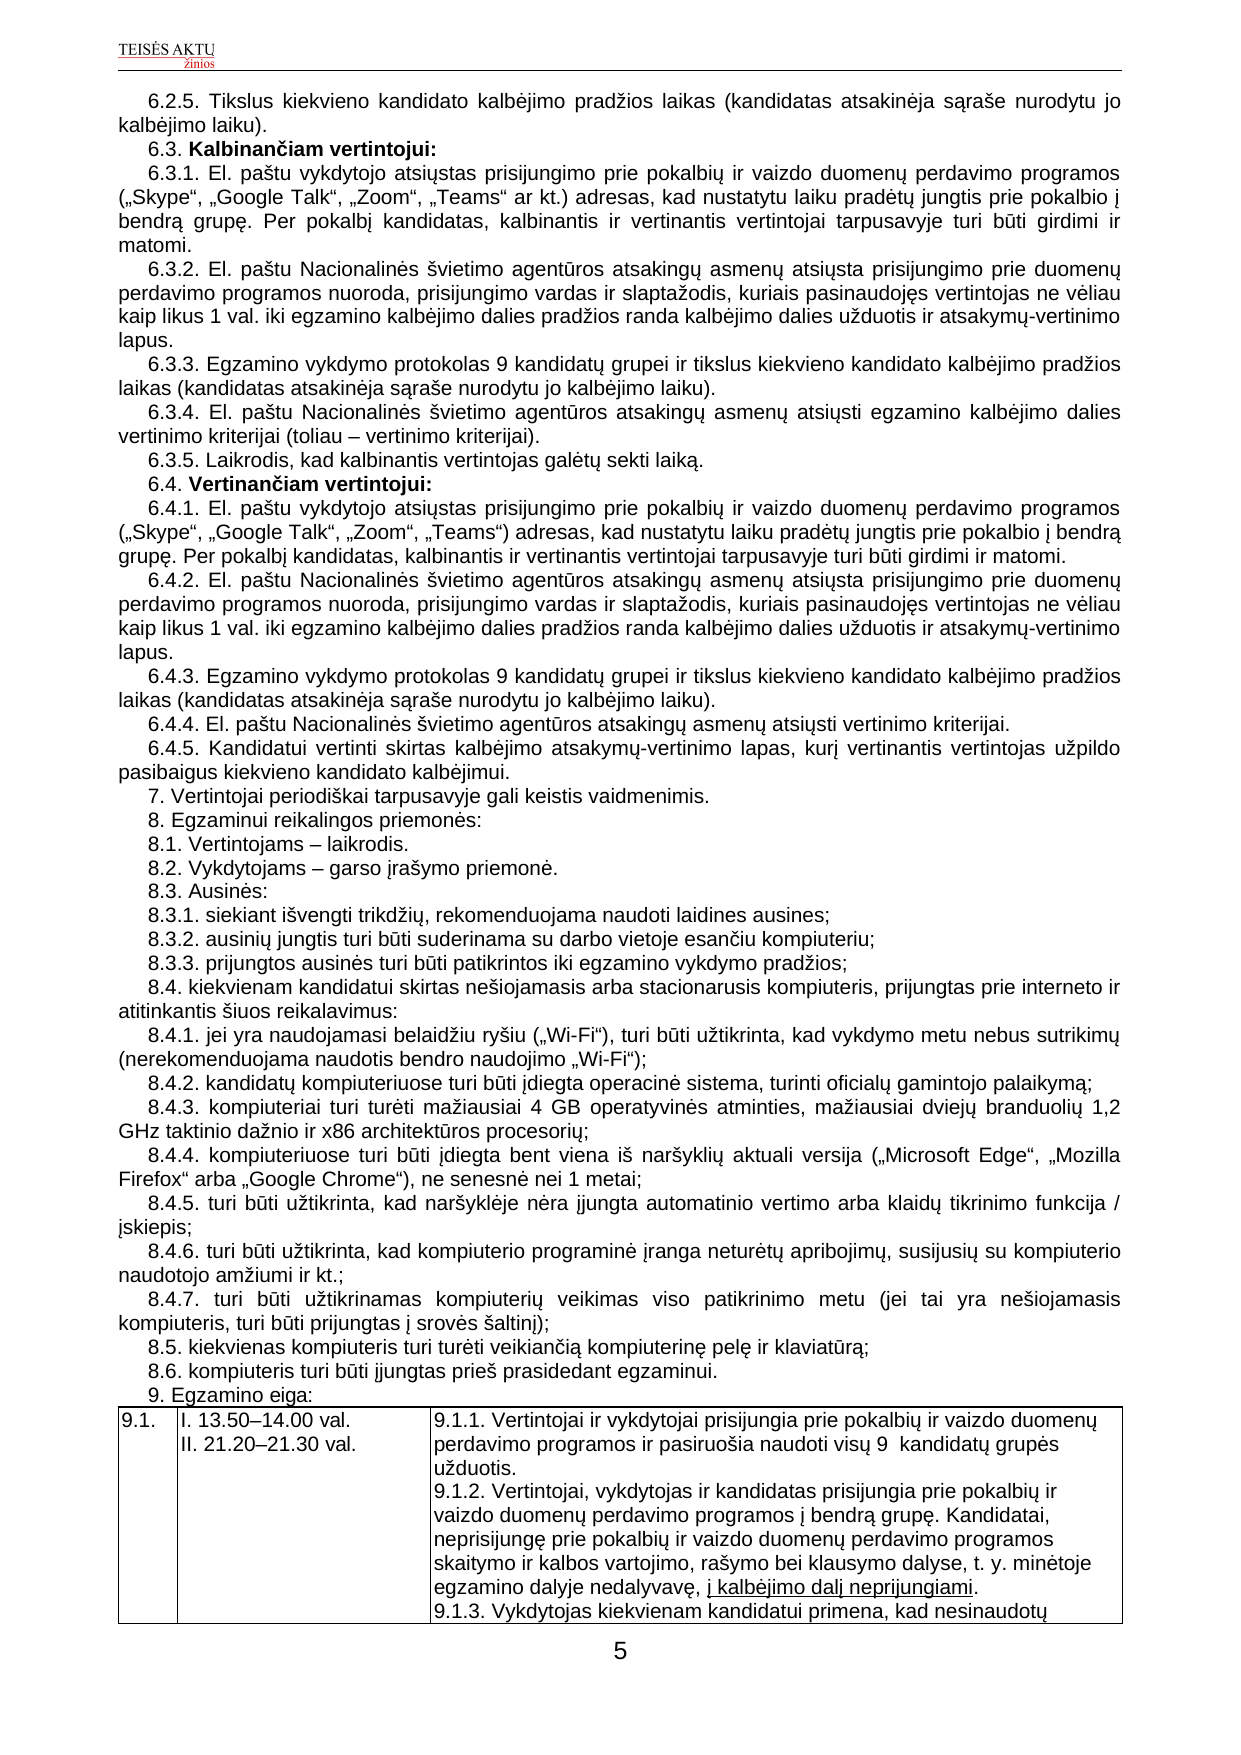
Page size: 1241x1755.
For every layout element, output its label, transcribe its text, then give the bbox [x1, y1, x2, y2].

text 8.6. kompiuteris turi būti įjungtas prieš prasidedant egzaminui. [118, 1358, 1122, 1382]
text 6.3.2. El. paštu Nacionalinės švietimo agentūros atsakingų asmenų atsiųsta prisijungimo prie duomenų perdavimo programos nuoroda, prisijungimo vardas ir slaptažodis, kuriais pasinaudojęs vertintojas ne vėliau kaip likus 1 val. iki egzamino kalbėjimo dalies pradžios randa kalbėjimo dalies užduotis ir atsakymų-vertinimo lapus. [118, 256, 1122, 352]
text 8.4.7. turi būti užtikrinamas kompiuterių veikimas viso patikrinimo metu (jei tai yra nešiojamasis kompiuteris, turi būti prijungtas į srovės šaltinį); [118, 1287, 1122, 1334]
text 7. Vertintojai periodiškai tarpusavyje gali keistis vaidmenimis. [118, 783, 1122, 807]
text 6.4.3. Egzamino vykdymo protokolas 9 kandidatų grupei ir tikslus kiekvieno kandidato kalbėjimo pradžios laikas (kandidatas atsakinėja sąraše nurodytu jo kalbėjimo laiku). [118, 664, 1122, 712]
text 8.1. Vertintojams – laikrodis. [118, 831, 1122, 855]
text 8.4. kiekvienam kandidatui skirtas nešiojamasis arba stacionarusis kompiuteris, prijungtas prie interneto ir atitinkantis šiuos reikalavimus: [118, 975, 1122, 1023]
text 8.3.2. ausinių jungtis turi būti suderinama su darbo vietoje esančiu kompiuteriu; [118, 927, 1122, 951]
text 8.3.1. siekiant išvengti trikdžių, rekomenduojama naudoti laidines ausines; [118, 903, 1122, 927]
text 8.4.6. turi būti užtikrinta, kad kompiuterio programinė įranga neturėtų apribojimų, susijusių su kompiuterio naudotojo amžiumi ir kt.; [118, 1239, 1122, 1287]
text 8. Egzaminui reikalingos priemonės: [118, 807, 1122, 831]
text 6.2.5. Tikslus kiekvieno kandidato kalbėjimo pradžios laikas (kandidatas atsakinėja sąraše nurodytu jo kalbėjimo laiku). [118, 89, 1122, 137]
text 8.4.4. kompiuteriuose turi būti įdiegta bent viena iš naršyklių aktuali versija („Microsoft Edge“, „Mozilla Firefox“ arba „Google Chrome“), ne senesnė nei 1 metai; [118, 1143, 1122, 1191]
text 6.4.4. El. paštu Nacionalinės švietimo agentūros atsakingų asmenų atsiųsti vertinimo kriterijai. [118, 712, 1122, 736]
text 8.4.1. jei yra naudojamasi belaidžiu ryšiu („Wi-Fi“), turi būti užtikrinta, kad vykdymo metu nebus sutrikimų (nerekomenduojama naudotis bendro naudojimo „Wi-Fi“); [118, 1023, 1122, 1071]
text 8.4.3. kompiuteriai turi turėti mažiausiai 4 GB operatyvinės atminties, mažiausiai dviejų branduolių 1,2 GHz taktinio dažnio ir x86 architektūros procesorių; [118, 1095, 1122, 1143]
text 8.2. Vykdytojams – garso įrašymo priemonė. [118, 855, 1122, 879]
text 6.3. Kalbinančiam vertintojui: [118, 137, 1122, 161]
text 6.4.1. El. paštu vykdytojo atsiųstas prisijungimo prie pokalbių ir vaizdo duomenų perdavimo programos („Skype“, „Google Talk“, „Zoom“, „Teams“) adresas, kad nustatytu laiku pradėtų jungtis prie pokalbio į bendrą grupę. Per pokalbį kandidatas, kalbinantis ir vertinantis vertintojai tarpusavyje turi būti girdimi ir matomi. [118, 496, 1122, 568]
table_header 9.1. [119, 1408, 177, 1623]
text 6.3.5. Laikrodis, kad kalbinantis vertintojas galėtų sekti laiką. [118, 448, 1122, 472]
text 6.3.4. El. paštu Nacionalinės švietimo agentūros atsakingų asmenų atsiųsti egzamino kalbėjimo dalies vertinimo kriterijai (toliau – vertinimo kriterijai). [118, 400, 1122, 448]
text 6.4. Vertinančiam vertintojui: [118, 472, 1122, 496]
table_header I. 13.50–14.00 val. II. 21.20–21.30 val. [178, 1408, 430, 1623]
text 6.4.2. El. paštu Nacionalinės švietimo agentūros atsakingų asmenų atsiųsta prisijungimo prie duomenų perdavimo programos nuoroda, prisijungimo vardas ir slaptažodis, kuriais pasinaudojęs vertintojas ne vėliau kaip likus 1 val. iki egzamino kalbėjimo dalies pradžios randa kalbėjimo dalies užduotis ir atsakymų-vertinimo lapus. [118, 568, 1122, 664]
text 9. Egzamino eiga: [118, 1382, 1122, 1406]
text 8.3.3. prijungtos ausinės turi būti patikrintos iki egzamino vykdymo pradžios; [118, 951, 1122, 975]
text 8.4.2. kandidatų kompiuteriuose turi būti įdiegta operacinė sistema, turinti oficialų gamintojo palaikymą; [118, 1071, 1122, 1095]
text 6.3.3. Egzamino vykdymo protokolas 9 kandidatų grupei ir tikslus kiekvieno kandidato kalbėjimo pradžios laikas (kandidatas atsakinėja sąraše nurodytu jo kalbėjimo laiku). [118, 352, 1122, 400]
text 8.4.5. turi būti užtikrinta, kad naršyklėje nėra įjungta automatinio vertimo arba klaidų tikrinimo funkcija / įskiepis; [118, 1191, 1122, 1239]
text 6.3.1. El. paštu vykdytojo atsiųstas prisijungimo prie pokalbių ir vaizdo duomenų perdavimo programos („Skype“, „Google Talk“, „Zoom“, „Teams“ ar kt.) adresas, kad nustatytu laiku pradėtų jungtis prie pokalbio į bendrą grupę. Per pokalbį kandidatas, kalbinantis ir vertinantis vertintojai tarpusavyje turi būti girdimi ir matomi. [118, 161, 1122, 256]
text 8.3. Ausinės: [118, 879, 1122, 903]
text 8.5. kiekvienas kompiuteris turi turėti veikiančią kompiuterinę pelę ir klaviatūrą; [118, 1334, 1122, 1358]
text 6.4.5. Kandidatui vertinti skirtas kalbėjimo atsakymų-vertinimo lapas, kurį vertinantis vertintojas užpildo pasibaigus kiekvieno kandidato kalbėjimui. [118, 736, 1122, 783]
table_header 9.1.1. Vertintojai ir vykdytojai prisijungia prie pokalbių ir vaizdo duomenų perdavimo programos ir pasiruošia naudoti visų 9 kandidatų grupės užduotis. 9.1.2. Vertintojai, vykdytojas ir kandidatas prisijungia prie pokalbių ir vaizdo duomenų perdavimo programos į bendrą grupę. Kandidatai, neprisijungę prie pokalbių ir vaizdo duomenų perdavimo programos skaitymo ir kalbos vartojimo, rašymo bei klausymo dalyse, t. y. minėtoje egzamino dalyje nedalyvavę, į kalbėjimo dalį neprijungiami. 9.1.3. Vykdytojas kiekvienam kandidatui primena, kad nesinaudotų [431, 1408, 1122, 1623]
